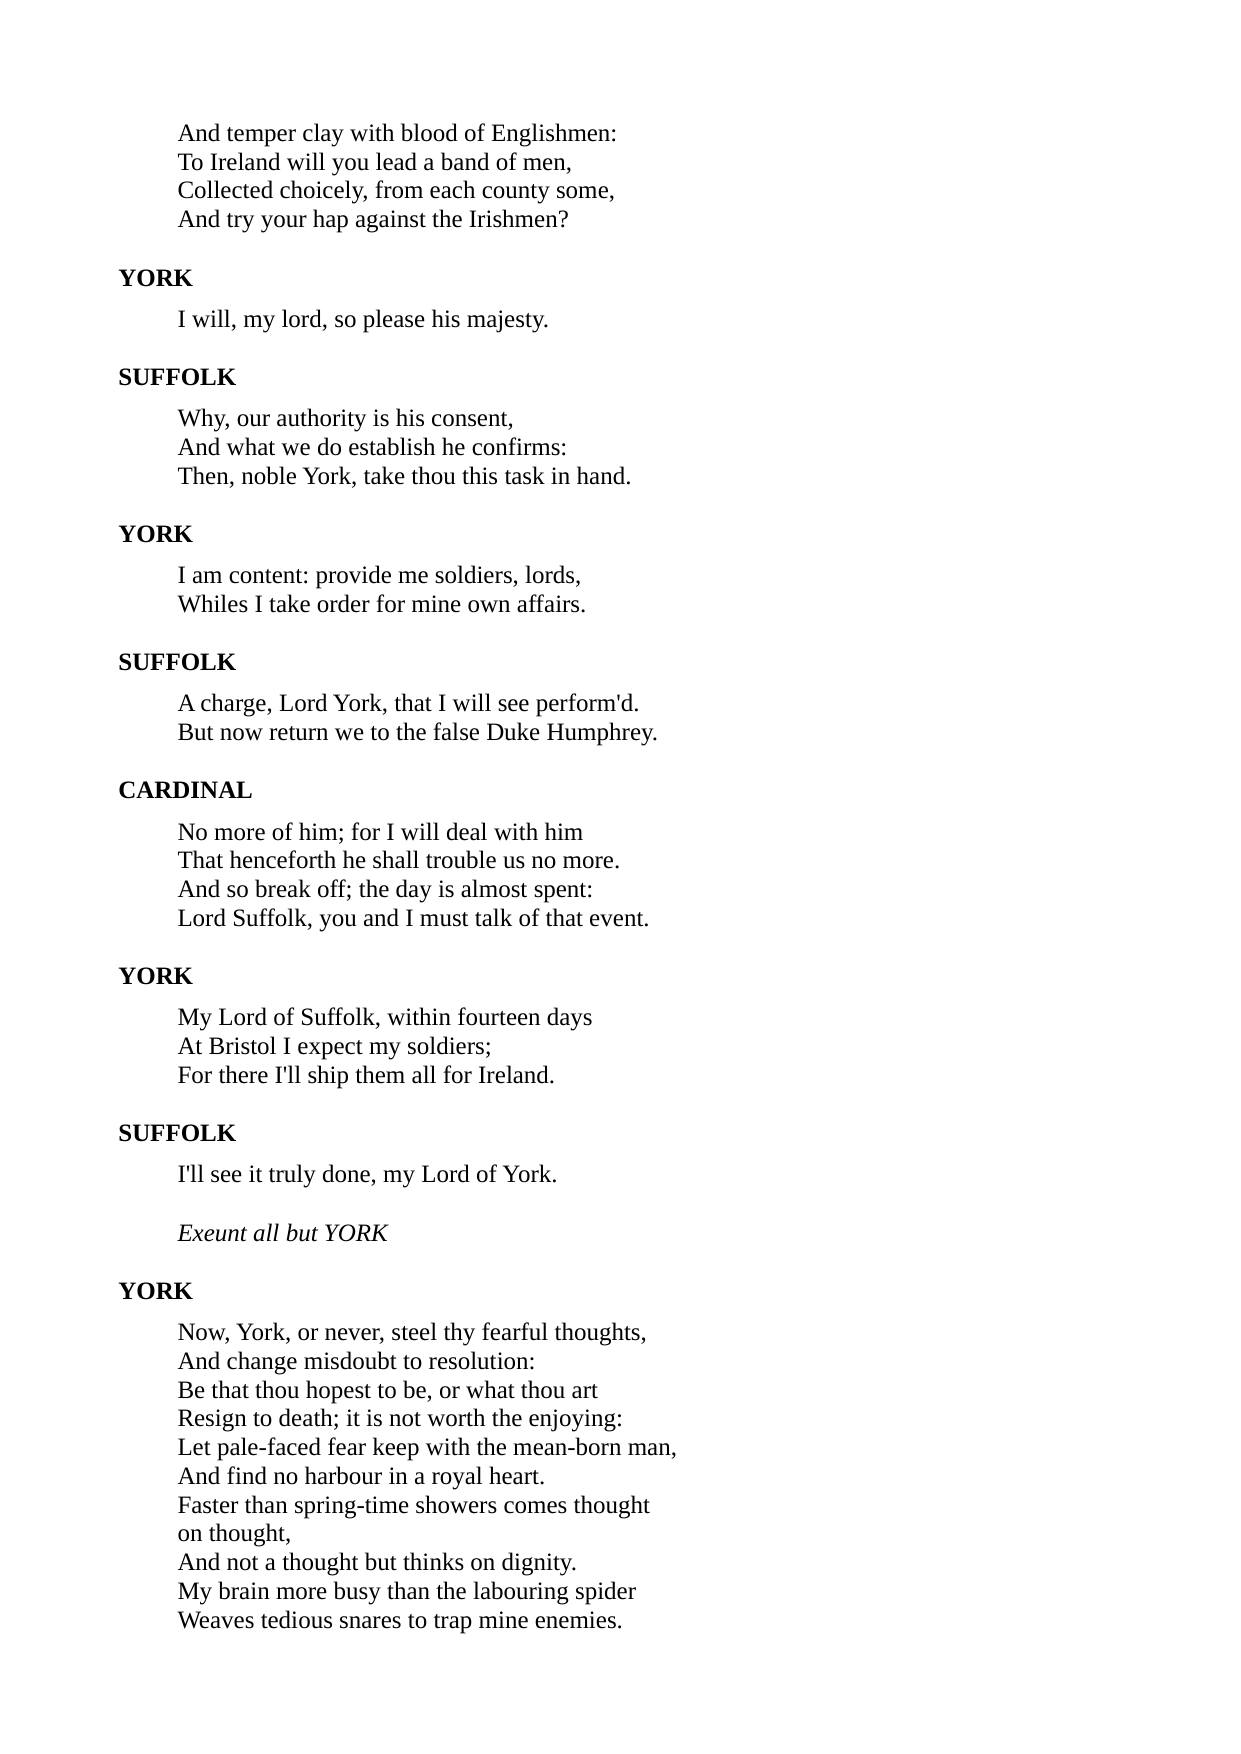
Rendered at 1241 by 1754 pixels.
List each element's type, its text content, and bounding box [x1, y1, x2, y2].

text I'll see it truly done, my Lord of York. [177, 1159, 1063, 1188]
text YORK [118, 1276, 1122, 1305]
text SUFFOLK [118, 362, 1122, 391]
text And temper clay with blood of Englishmen: To Ireland will you lead a band of men, Collected choicely, from each county some, And try your hap against the Irishmen? [177, 118, 1063, 233]
text YORK [118, 961, 1122, 990]
text YORK [118, 263, 1122, 291]
text Exeunt all but YORK [177, 1218, 1063, 1246]
text My Lord of Suffolk, within fourteen days At Bristol I expect my soldiers; For there I'll ship them all for Ireland. [177, 1002, 1063, 1089]
text CARDINAL [118, 776, 1122, 804]
text No more of him; for I will deal with him That henceforth he shall trouble us no more. And so break off; the day is almost spent: Lord Suffolk, you and I must talk of that event. [177, 817, 1063, 932]
text Why, our authority is his consent, And what we do establish he confirms: Then, noble York, take thou this task in hand. [177, 403, 1063, 489]
text Now, York, or never, steel thy fearful thoughts, And change misdoubt to resolution: Be that thou hopest to be, or what thou art Resign to death; it is not worth the enjoying: Let pale-faced fear keep with the mean-born man, And find no harbour in a royal heart. Faster than spring-time showers comes thought on thought, And not a thought but thinks on dignity. My brain more busy than the labouring spider Weaves tedious snares to trap mine enemies. [177, 1317, 1063, 1633]
text I will, my lord, so please his majesty. [177, 304, 1063, 333]
text YORK [118, 519, 1122, 548]
text SUFFOLK [118, 1118, 1122, 1147]
text A charge, Lord York, that I will see perform'd. But now return we to the false Duke Humphrey. [177, 688, 1063, 746]
text SUFFOLK [118, 647, 1122, 676]
text I am content: provide me soldiers, lords, Whiles I take order for mine own affairs. [177, 560, 1063, 618]
